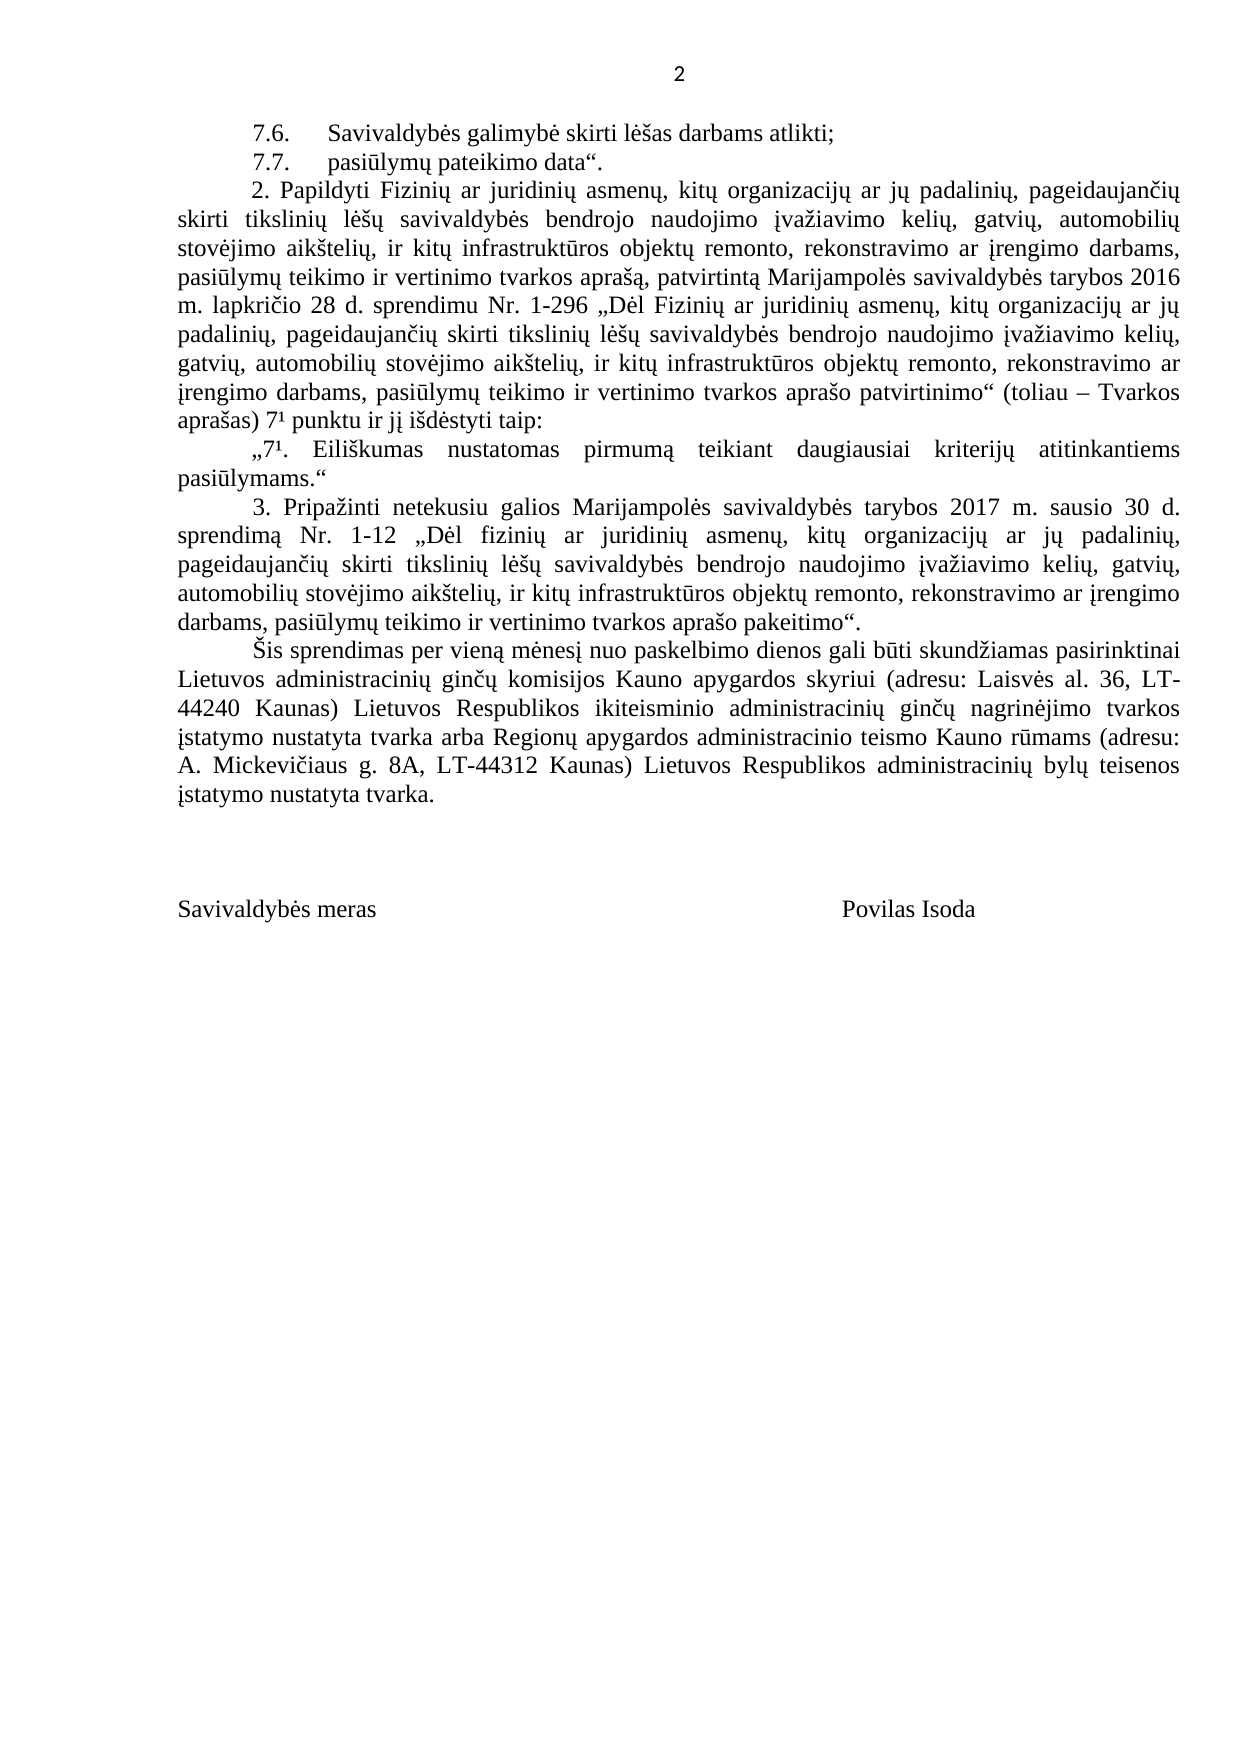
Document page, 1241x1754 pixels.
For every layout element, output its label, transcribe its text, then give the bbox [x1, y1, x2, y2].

text „7¹. Eiliškumas nustatomas pirmumą teikiant daugiausiai kriterijų atitinkantiems pasiūlymams.“ [177, 434, 1181, 492]
text 7.6. Savivaldybės galimybė skirti lėšas darbams atlikti; [177, 118, 1181, 147]
text Šis sprendimas per vieną mėnesį nuo paskelbimo dienos gali būti skundžiamas pasirinktinai Lietuvos administracinių ginčų komisijos Kauno apygardos skyriui (adresu: Laisvės al. 36, LT-44240 Kaunas) Lietuvos Respublikos ikiteisminio administracinių ginčų nagrinėjimo tvarkos įstatymo nustatyta tvarka arba Regionų apygardos administracinio teismo Kauno rūmams (adresu: A. Mickevičiaus g. 8A, LT-44312 Kaunas) Lietuvos Respublikos administracinių bylų teisenos įstatymo nustatyta tvarka. [177, 636, 1181, 808]
text 3. Pripažinti netekusiu galios Marijampolės savivaldybės tarybos 2017 m. sausio 30 d. sprendimą Nr. 1-12 „Dėl fizinių ar juridinių asmenų, kitų organizacijų ar jų padalinių, pageidaujančių skirti tikslinių lėšų savivaldybės bendrojo naudojimo įvažiavimo kelių, gatvių, automobilių stovėjimo aikštelių, ir kitų infrastruktūros objektų remonto, rekonstravimo ar įrengimo darbams, pasiūlymų teikimo ir vertinimo tvarkos aprašo pakeitimo“. [177, 492, 1181, 636]
text Savivaldybės meras Povilas Isoda [177, 894, 1181, 923]
text 7.7. pasiūlymų pateikimo data“. [177, 147, 1181, 176]
text 2. Papildyti Fizinių ar juridinių asmenų, kitų organizacijų ar jų padalinių, pageidaujančių skirti tikslinių lėšų savivaldybės bendrojo naudojimo įvažiavimo kelių, gatvių, automobilių stovėjimo aikštelių, ir kitų infrastruktūros objektų remonto, rekonstravimo ar įrengimo darbams, pasiūlymų teikimo ir vertinimo tvarkos aprašą, patvirtintą Marijampolės savivaldybės tarybos 2016 m. lapkričio 28 d. sprendimu Nr. 1-296 „Dėl Fizinių ar juridinių asmenų, kitų organizacijų ar jų padalinių, pageidaujančių skirti tikslinių lėšų savivaldybės bendrojo naudojimo įvažiavimo kelių, gatvių, automobilių stovėjimo aikštelių, ir kitų infrastruktūros objektų remonto, rekonstravimo ar įrengimo darbams, pasiūlymų teikimo ir vertinimo tvarkos aprašo patvirtinimo“ (toliau – Tvarkos aprašas) 7¹ punktu ir jį išdėstyti taip: [177, 176, 1181, 434]
